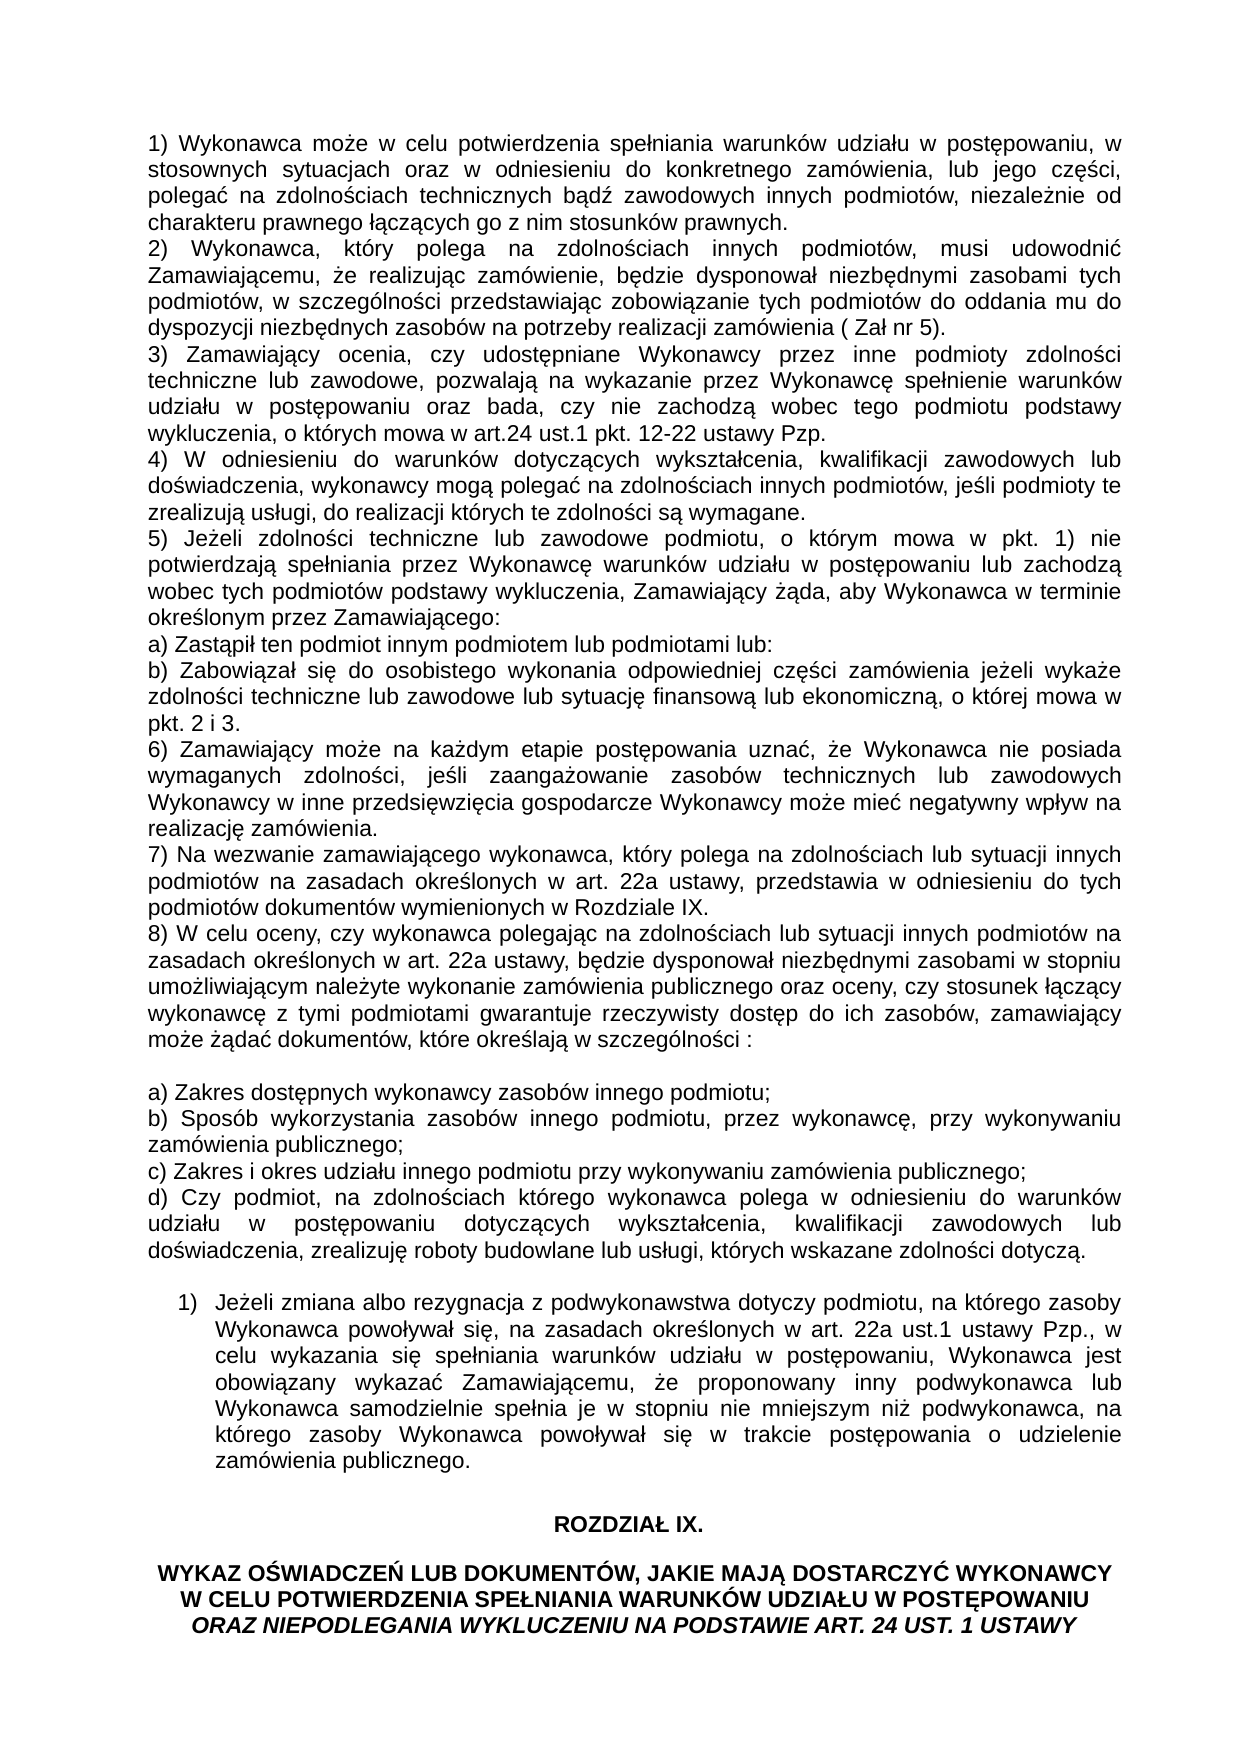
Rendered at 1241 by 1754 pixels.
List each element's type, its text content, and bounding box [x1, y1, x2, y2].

text c) Zakres i okres udziału innego podmiotu przy wykonywaniu zamówienia publicznego; [148, 1158, 1122, 1184]
text b) Sposób wykorzystania zasobów innego podmiotu, przez wykonawcę, przy wykonywaniu zamówienia publicznego; [148, 1105, 1122, 1158]
text d) Czy podmiot, na zdolnościach którego wykonawca polega w odniesieniu do warunków udziału w postępowaniu dotyczących wykształcenia, kwalifikacji zawodowych lub doświadczenia, zrealizuję roboty budowlane lub usługi, których wskazane zdolności dotyczą. [148, 1184, 1122, 1263]
text ROZDZIAŁ IX. [148, 1511, 1122, 1537]
text a) Zastąpił ten podmiot innym podmiotem lub podmiotami lub: [148, 631, 1122, 657]
list Jeżeli zmiana albo rezygnacja z podwykonawstwa dotyczy podmiotu, na którego zasoby Wykonawca powoływał się, na zasadach określonych w art. 22a ust.1 ustawy Pzp., w celu wykazania się spełniania warunków udziału w postępowaniu, Wykonawca jest obowiązany wykazać Zamawiającemu, że proponowany inny podwykonawca lub Wykonawca samodzielnie spełnia je w stopniu nie mniejszym niż podwykonawca, na którego zasoby Wykonawca powoływał się w trakcie postępowania o udzielenie zamówienia publicznego. [177, 1289, 1122, 1474]
text 6) Zamawiający może na każdym etapie postępowania uznać, że Wykonawca nie posiada wymaganych zdolności, jeśli zaangażowanie zasobów technicznych lub zawodowych Wykonawcy w inne przedsięwzięcia gospodarcze Wykonawcy może mieć negatywny wpływ na realizację zamówienia. [148, 736, 1122, 841]
text WYKAZ OŚWIADCZEŃ LUB DOKUMENTÓW, JAKIE MAJĄ DOSTARCZYĆ WYKONAWCY W CELU POTWIERDZENIA SPEŁNIANIA WARUNKÓW UDZIAŁU W POSTĘPOWANIU ORAZ NIEPODLEGANIA WYKLUCZENIU NA PODSTAWIE ART. 24 UST. 1 USTAWY [148, 1560, 1122, 1639]
text b) Zabowiązał się do osobistego wykonania odpowiedniej części zamówienia jeżeli wykaże zdolności techniczne lub zawodowe lub sytuację finansową lub ekonomiczną, o której mowa w pkt. 2 i 3. [148, 657, 1122, 736]
text 3) Zamawiający ocenia, czy udostępniane Wykonawcy przez inne podmioty zdolności techniczne lub zawodowe, pozwalają na wykazanie przez Wykonawcę spełnienie warunków udziału w postępowaniu oraz bada, czy nie zachodzą wobec tego podmiotu podstawy wykluczenia, o których mowa w art.24 ust.1 pkt. 12-22 ustawy Pzp. [148, 341, 1122, 446]
text 8) W celu oceny, czy wykonawca polegając na zdolnościach lub sytuacji innych podmiotów na zasadach określonych w art. 22a ustawy, będzie dysponował niezbędnymi zasobami w stopniu umożliwiającym należyte wykonanie zamówienia publicznego oraz oceny, czy stosunek łączący wykonawcę z tymi podmiotami gwarantuje rzeczywisty dostęp do ich zasobów, zamawiający może żądać dokumentów, które określają w szczególności : [148, 920, 1122, 1052]
text 7) Na wezwanie zamawiającego wykonawca, który polega na zdolnościach lub sytuacji innych podmiotów na zasadach określonych w art. 22a ustawy, przedstawia w odniesieniu do tych podmiotów dokumentów wymienionych w Rozdziale IX. [148, 841, 1122, 920]
text 5) Jeżeli zdolności techniczne lub zawodowe podmiotu, o którym mowa w pkt. 1) nie potwierdzają spełniania przez Wykonawcę warunków udziału w postępowaniu lub zachodzą wobec tych podmiotów podstawy wykluczenia, Zamawiający żąda, aby Wykonawca w terminie określonym przez Zamawiającego: [148, 525, 1122, 631]
text 1) Wykonawca może w celu potwierdzenia spełniania warunków udziału w postępowaniu, w stosownych sytuacjach oraz w odniesieniu do konkretnego zamówienia, lub jego części, polegać na zdolnościach technicznych bądź zawodowych innych podmiotów, niezależnie od charakteru prawnego łączących go z nim stosunków prawnych. [148, 130, 1122, 235]
text 4) W odniesieniu do warunków dotyczących wykształcenia, kwalifikacji zawodowych lub doświadczenia, wykonawcy mogą polegać na zdolnościach innych podmiotów, jeśli podmioty te zrealizują usługi, do realizacji których te zdolności są wymagane. [148, 446, 1122, 525]
text 2) Wykonawca, który polega na zdolnościach innych podmiotów, musi udowodnić Zamawiającemu, że realizując zamówienie, będzie dysponował niezbędnymi zasobami tych podmiotów, w szczególności przedstawiając zobowiązanie tych podmiotów do oddania mu do dyspozycji niezbędnych zasobów na potrzeby realizacji zamówienia ( Zał nr 5). [148, 235, 1122, 341]
text a) Zakres dostępnych wykonawcy zasobów innego podmiotu; [148, 1078, 1122, 1105]
